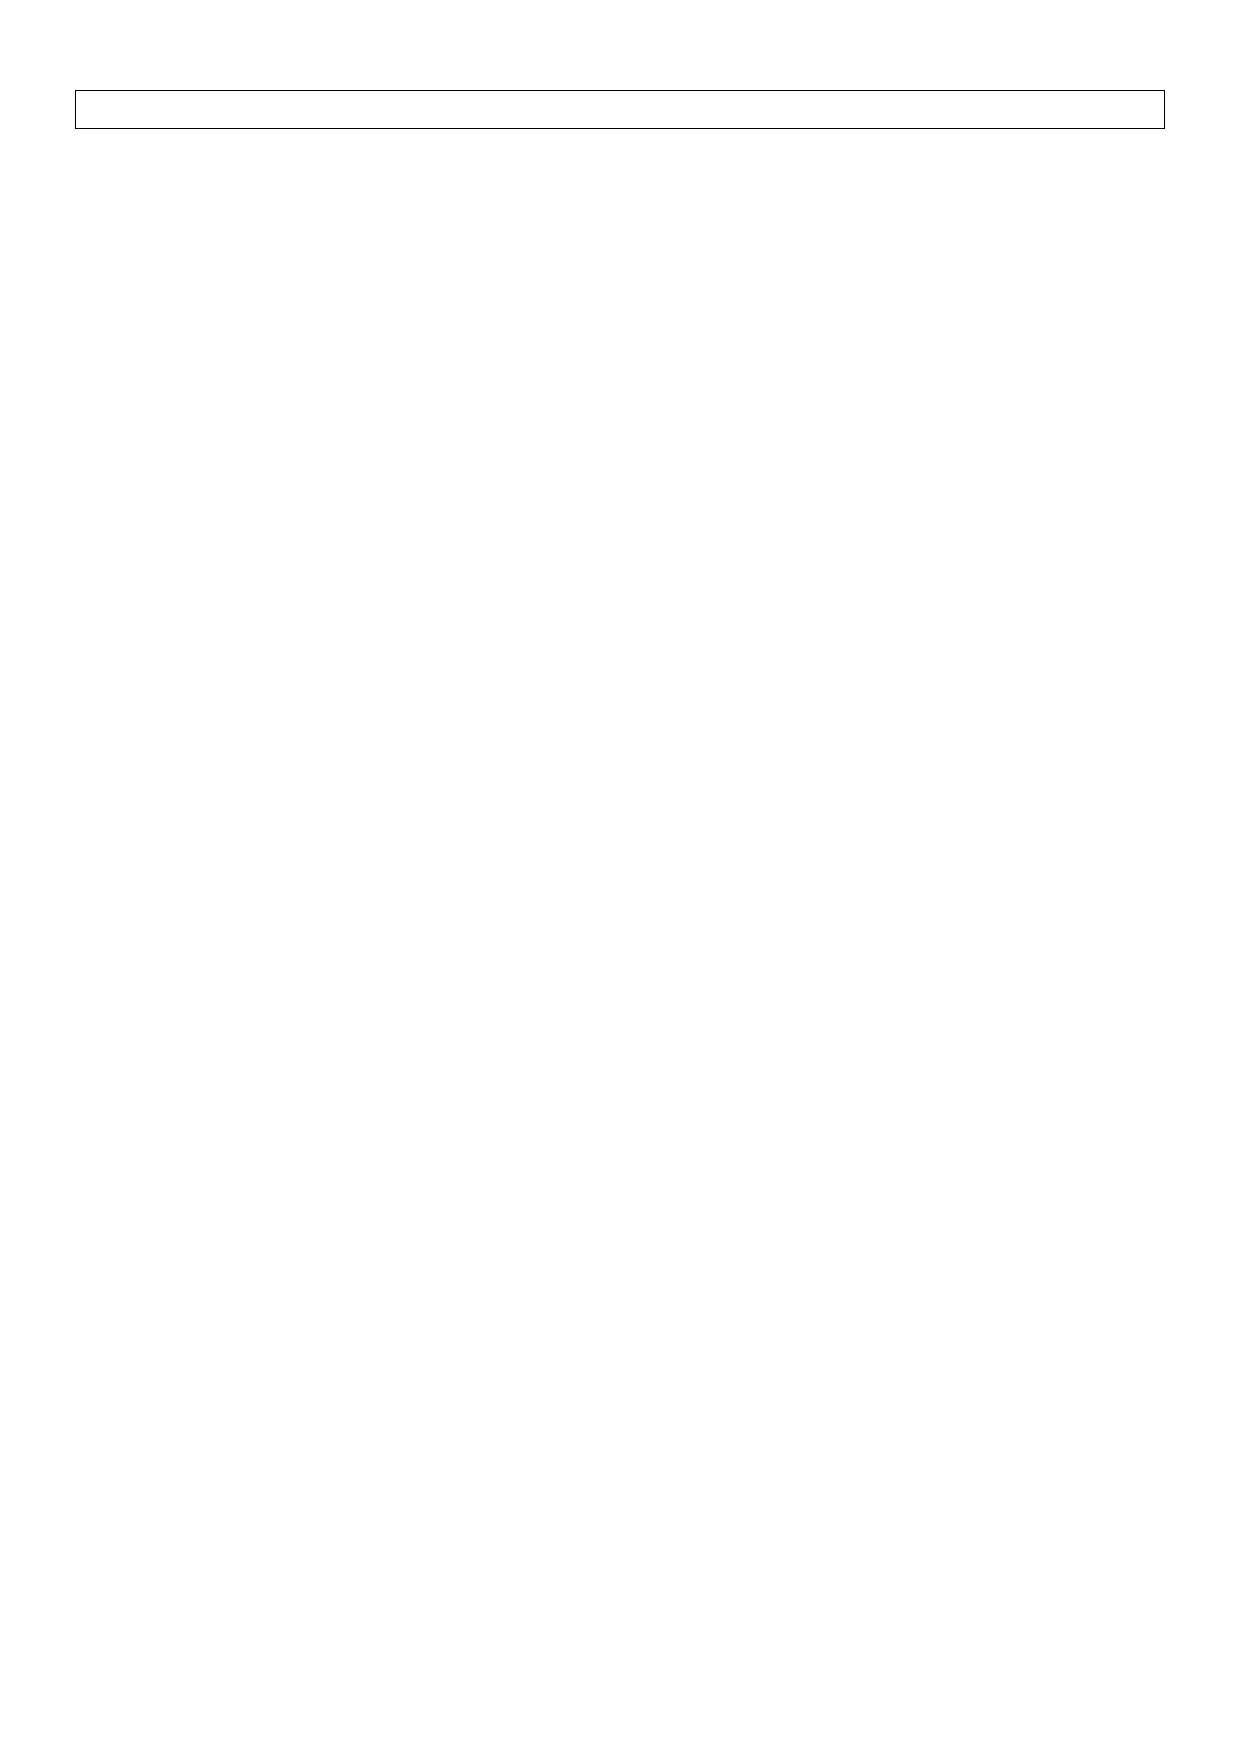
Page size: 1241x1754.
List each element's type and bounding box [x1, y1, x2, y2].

table_cell [76, 91, 1164, 128]
